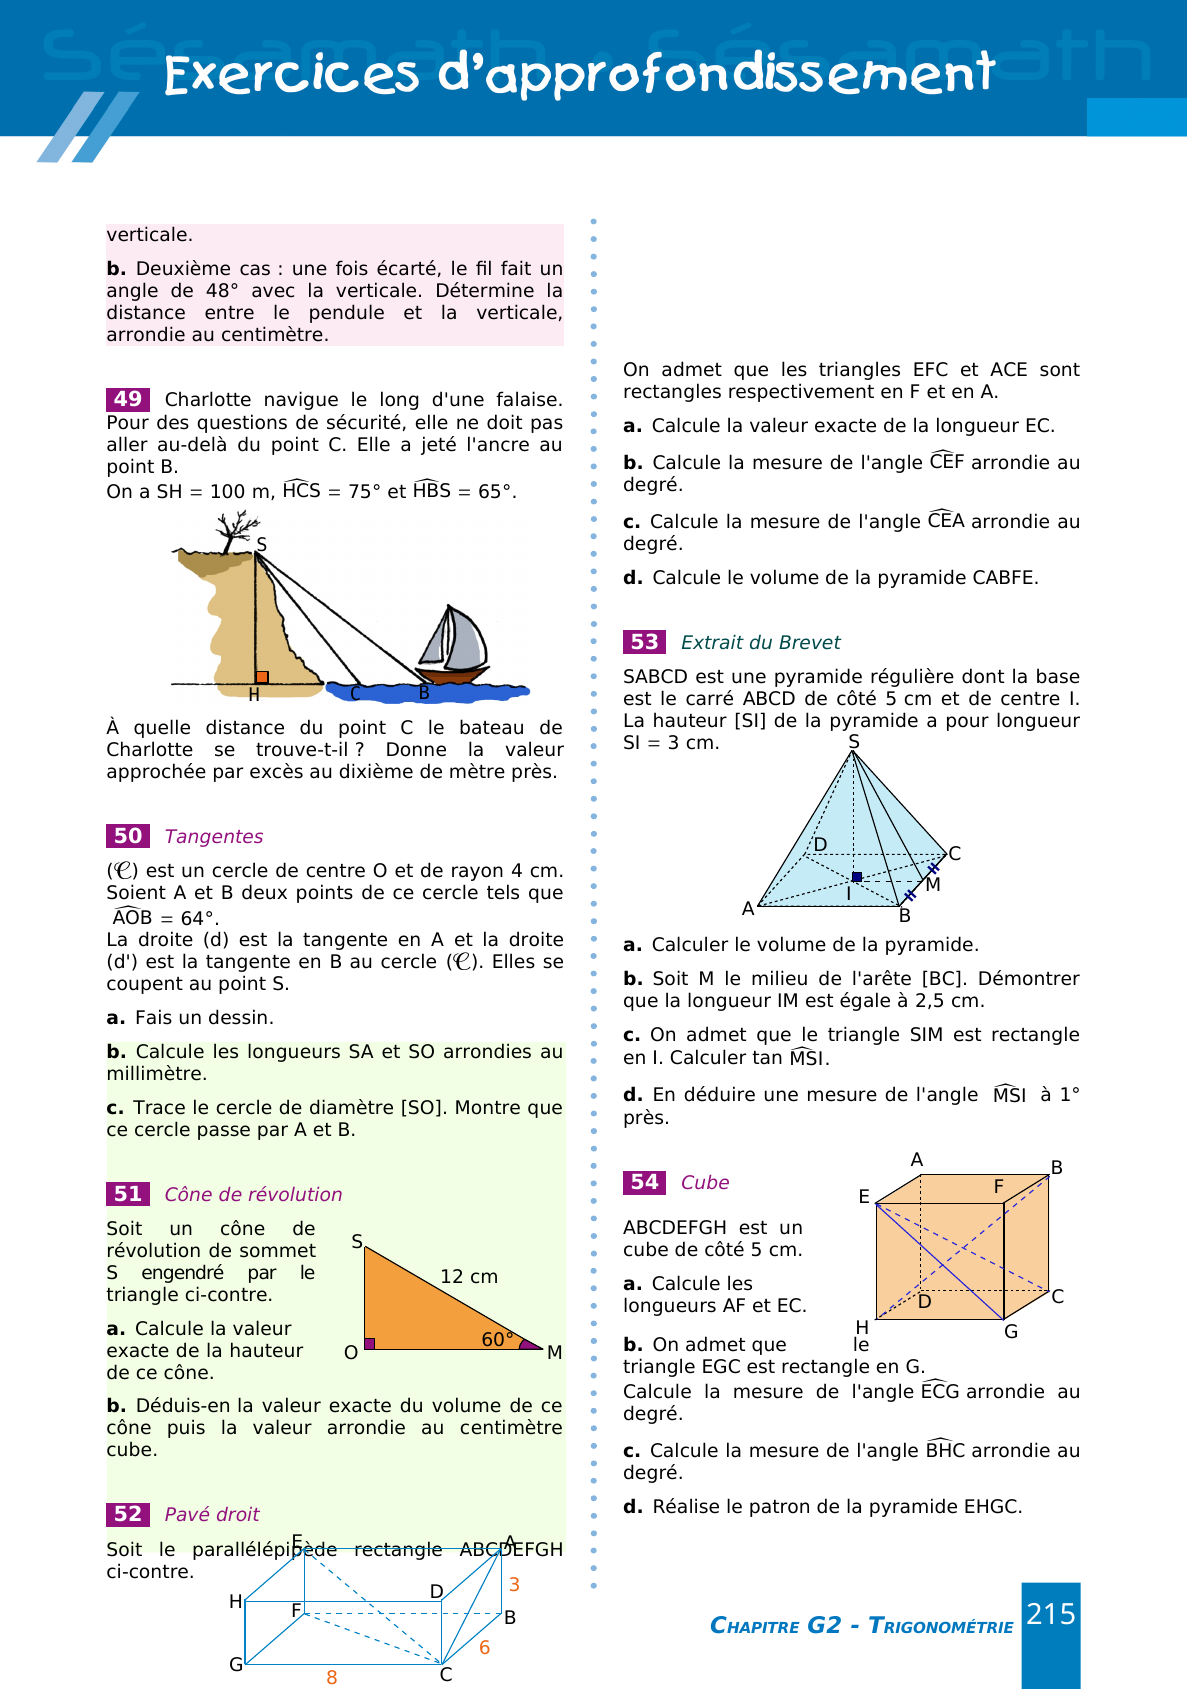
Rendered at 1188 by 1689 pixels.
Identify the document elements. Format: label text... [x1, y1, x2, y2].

text À quelle distance du point C le bateau de Charlotte se trouve‑t‑il ? Donne la valeur approchée par excès au dixième de mètre près. [106, 717, 564, 783]
list On admet que le triangle SIM est rectangle en I. Calculer tan [623, 1024, 1081, 1071]
list Soit le parallélépipède rectangle ABCDEFGH ci‑contre. [305, 1553, 490, 1583]
list Calcule la valeur exacte de la longueur EC. [623, 415, 1081, 437]
picture [0, 0, 1187, 163]
list Calcule les longueurs AF et EC. [1012, 1272, 1081, 1316]
list Fais un dessin. [106, 1007, 564, 1029]
list En déduire une mesure de l'angle à 1° près. [623, 1082, 1081, 1129]
list Charlotte navigue le long d'une falaise. Pour des questions de sécurité, elle ne doit pas aller au-delà du point C. Elle a jeté l'ancre au point B. On a SH = 100 m,= 75° et= 65°. [106, 387, 564, 503]
list Calcule les longueurs AF et EC. [623, 1272, 876, 1316]
list () est un cercle de centre O et de rayon 4 cm. Soient A et B deux points de ce cercle tels que = 64°. La droite (d) est la tangente en A et la droite (d') est la tangente en B au cercle (). Elles se coupent au point S. [106, 860, 564, 995]
list Réalise le patron de la pyramide EHGC. [623, 1496, 1081, 1518]
picture [171, 508, 531, 707]
list Soit le parallélépipède rectangle ABCDEFGH ci‑contre. [267, 1553, 304, 1583]
list On admet que le triangle EGC est rectangle en G. Calcule la mesure de l'anglearrondie au degré. [623, 1334, 1081, 1425]
list Calcule la mesure de l'anglearrondie au degré. [623, 1437, 1081, 1484]
picture [452, 952, 471, 970]
picture [113, 861, 132, 879]
list Tangentes [150, 824, 564, 848]
list Soit M le milieu de l'arête [BC]. Démontrer que la longueur IM est égale à 2,5 cm. [623, 968, 1081, 1012]
list Soit le parallélépipède rectangle ABCDEFGH ci‑contre. [502, 1553, 564, 1583]
list Calculer le volume de la pyramide. [623, 934, 1081, 956]
list Cube ABCDEFGH est un cube de côté 5 cm. [623, 1171, 803, 1261]
list Calcule le volume de la pyramide CABFE. [623, 567, 1081, 588]
list Deuxième cas : une fois écarté, le fil fait un angle de 48° avec la verticale. Détermine la distance entre le pendule et la verticale, arrondie au centimètre. [106, 258, 564, 346]
list SABCD est une pyramide régulière dont la base est le carré ABCD de côté 5 cm et de centre I. La hauteur [SI] de la pyramide a pour longueur SI = 3 cm. [623, 666, 1081, 754]
list On admet que les triangles EFC et ACE sont rectangles respectivement en F et en A. [623, 359, 1081, 403]
list Soit le parallélépipède rectangle ABCDEFGH ci‑contre. [106, 1553, 292, 1583]
list Calcule la mesure de l'anglearrondie au degré. [623, 508, 1081, 555]
list verticale. [106, 224, 564, 246]
list Calcule la mesure de l'anglearrondie au degré. [623, 449, 1081, 496]
list Extrait du Brevet [666, 630, 1081, 654]
